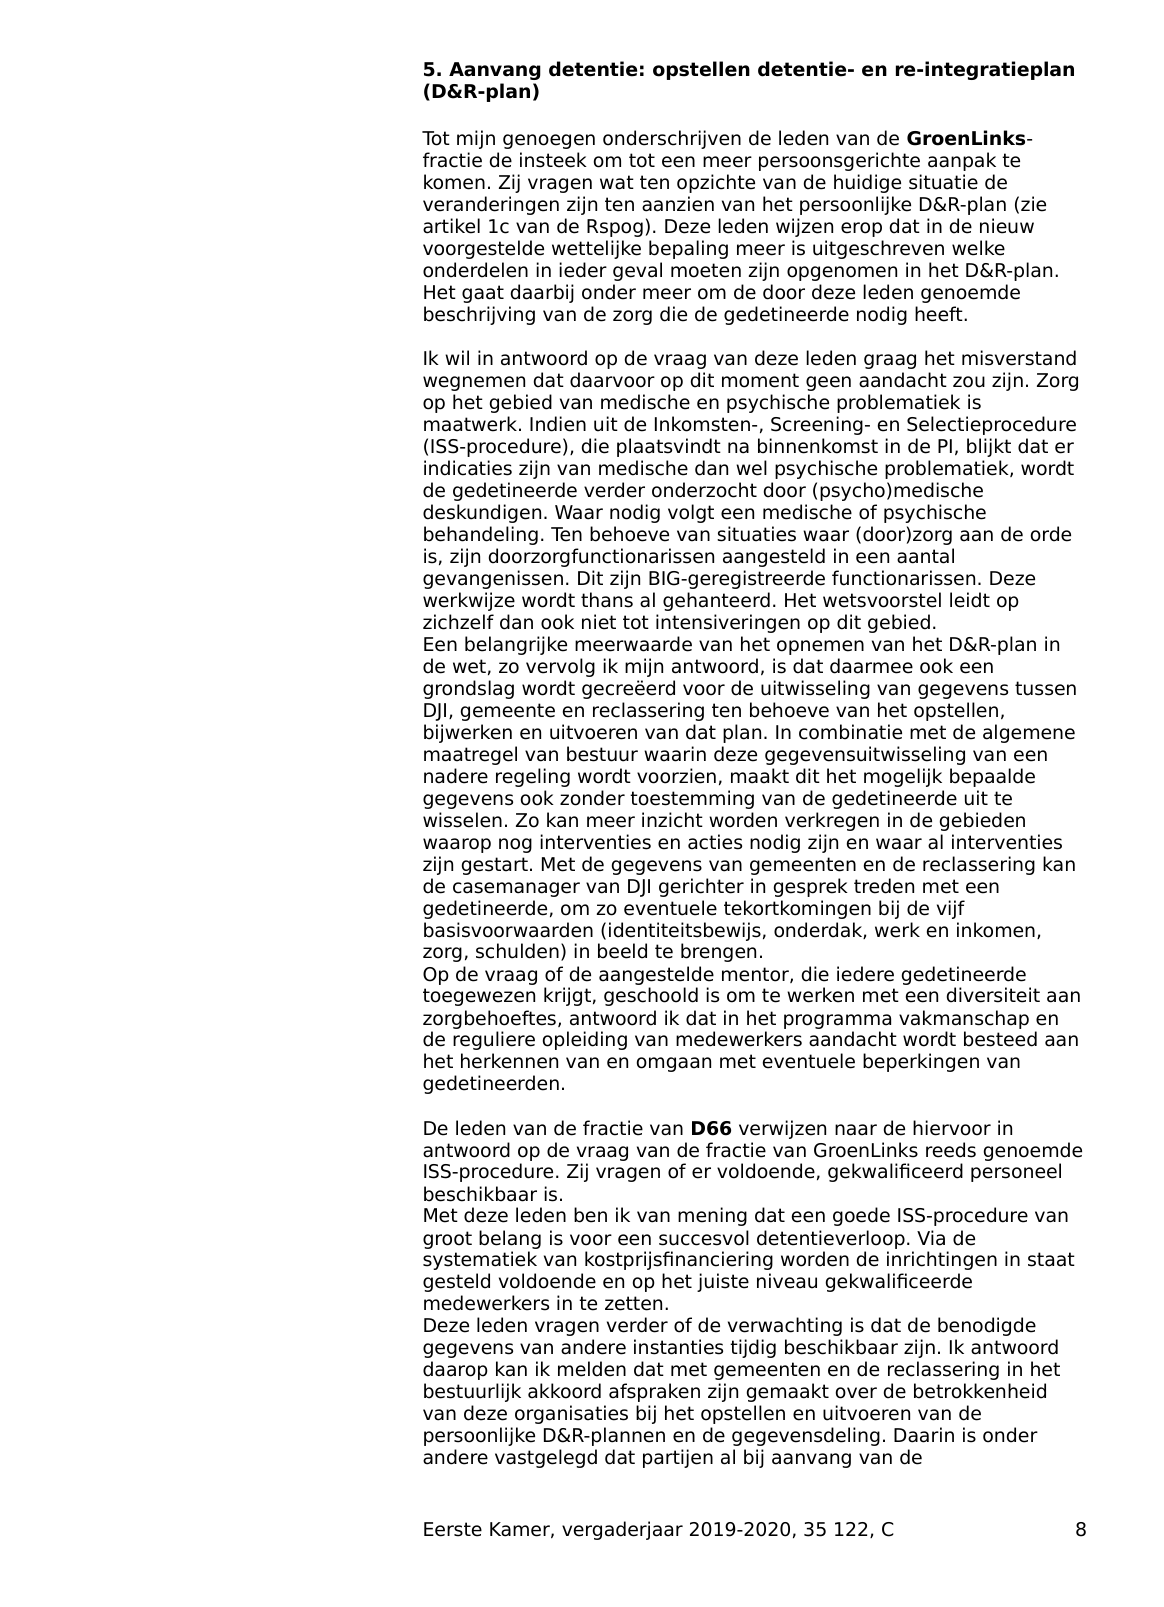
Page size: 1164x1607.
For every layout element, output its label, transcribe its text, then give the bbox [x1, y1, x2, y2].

text Ik wil in antwoord op de vraag van deze leden graag het misverstand wegnemen dat daarvoor op dit moment geen aandacht zou zijn. Zorg op het gebied van medische en psychische problematiek is maatwerk. Indien uit de Inkomsten-, Screening- en Selectieprocedure (ISS-procedure), die plaatsvindt na binnenkomst in de PI, blijkt dat er indicaties zijn van medische dan wel psychische problematiek, wordt de gedetineerde verder onderzocht door (psycho)medische deskundigen. Waar nodig volgt een medische of psychische behandeling. Ten behoeve van situaties waar (door)zorg aan de orde is, zijn doorzorgfunctionarissen aangesteld in een aantal gevangenissen. Dit zijn BIG-geregistreerde functionarissen. Deze werkwijze wordt thans al gehanteerd. Het wetsvoorstel leidt op zichzelf dan ook niet tot intensiveringen op dit gebied. [422, 348, 1087, 634]
text Op de vraag of de aangestelde mentor, die iedere gedetineerde toegewezen krijgt, geschoold is om te werken met een diversiteit aan zorgbehoeftes, antwoord ik dat in het programma vakmanschap en de reguliere opleiding van medewerkers aandacht wordt besteed aan het herkennen van en omgaan met eventuele beperkingen van gedetineerden. [422, 963, 1087, 1095]
text De leden van de fractie van D66 verwijzen naar de hiervoor in antwoord op de vraag van de fractie van GroenLinks reeds genoemde ISS-procedure. Zij vragen of er voldoende, gekwalificeerd personeel beschikbaar is. [422, 1117, 1087, 1205]
text Een belangrijke meerwaarde van het opnemen van het D&R-plan in de wet, zo vervolg ik mijn antwoord, is dat daarmee ook een grondslag wordt gecreëerd voor de uitwisseling van gegevens tussen DJI, gemeente en reclassering ten behoeve van het opstellen, bijwerken en uitvoeren van dat plan. In combinatie met de algemene maatregel van bestuur waarin deze gegevensuitwisseling van een nadere regeling wordt voorzien, maakt dit het mogelijk bepaalde gegevens ook zonder toestemming van de gedetineerde uit te wisselen. Zo kan meer inzicht worden verkregen in de gebieden waarop nog interventies en acties nodig zijn en waar al interventies zijn gestart. Met de gegevens van gemeenten en de reclassering kan de casemanager van DJI gerichter in gesprek treden met een gedetineerde, om zo eventuele tekortkomingen bij de vijf basisvoorwaarden (identiteitsbewijs, onderdak, werk en inkomen, zorg, schulden) in beeld te brengen. [422, 634, 1087, 963]
text Deze leden vragen verder of de verwachting is dat de benodigde gegevens van andere instanties tijdig beschikbaar zijn. Ik antwoord daarop kan ik melden dat met gemeenten en de reclassering in het bestuurlijk akkoord afspraken zijn gemaakt over de betrokkenheid van deze organisaties bij het opstellen en uitvoeren van de persoonlijke D&R-plannen en de gegevensdeling. Daarin is onder andere vastgelegd dat partijen al bij aanvang van de [422, 1315, 1087, 1469]
subtitle 5. Aanvang detentie: opstellen detentie- en re-integratieplan (D&R-plan) [422, 59, 1087, 103]
text Tot mijn genoegen onderschrijven de leden van de GroenLinks-fractie de insteek om tot een meer persoonsgerichte aanpak te komen. Zij vragen wat ten opzichte van de huidige situatie de veranderingen zijn ten aanzien van het persoonlijke D&R-plan (zie artikel 1c van de Rspog). Deze leden wijzen erop dat in de nieuw voorgestelde wettelijke bepaling meer is uitgeschreven welke onderdelen in ieder geval moeten zijn opgenomen in het D&R-plan. Het gaat daarbij onder meer om de door deze leden genoemde beschrijving van de zorg die de gedetineerde nodig heeft. [422, 128, 1087, 326]
text Met deze leden ben ik van mening dat een goede ISS-procedure van groot belang is voor een succesvol detentieverloop. Via de systematiek van kostprijsfinanciering worden de inrichtingen in staat gesteld voldoende en op het juiste niveau gekwalificeerde medewerkers in te zetten. [422, 1205, 1087, 1315]
